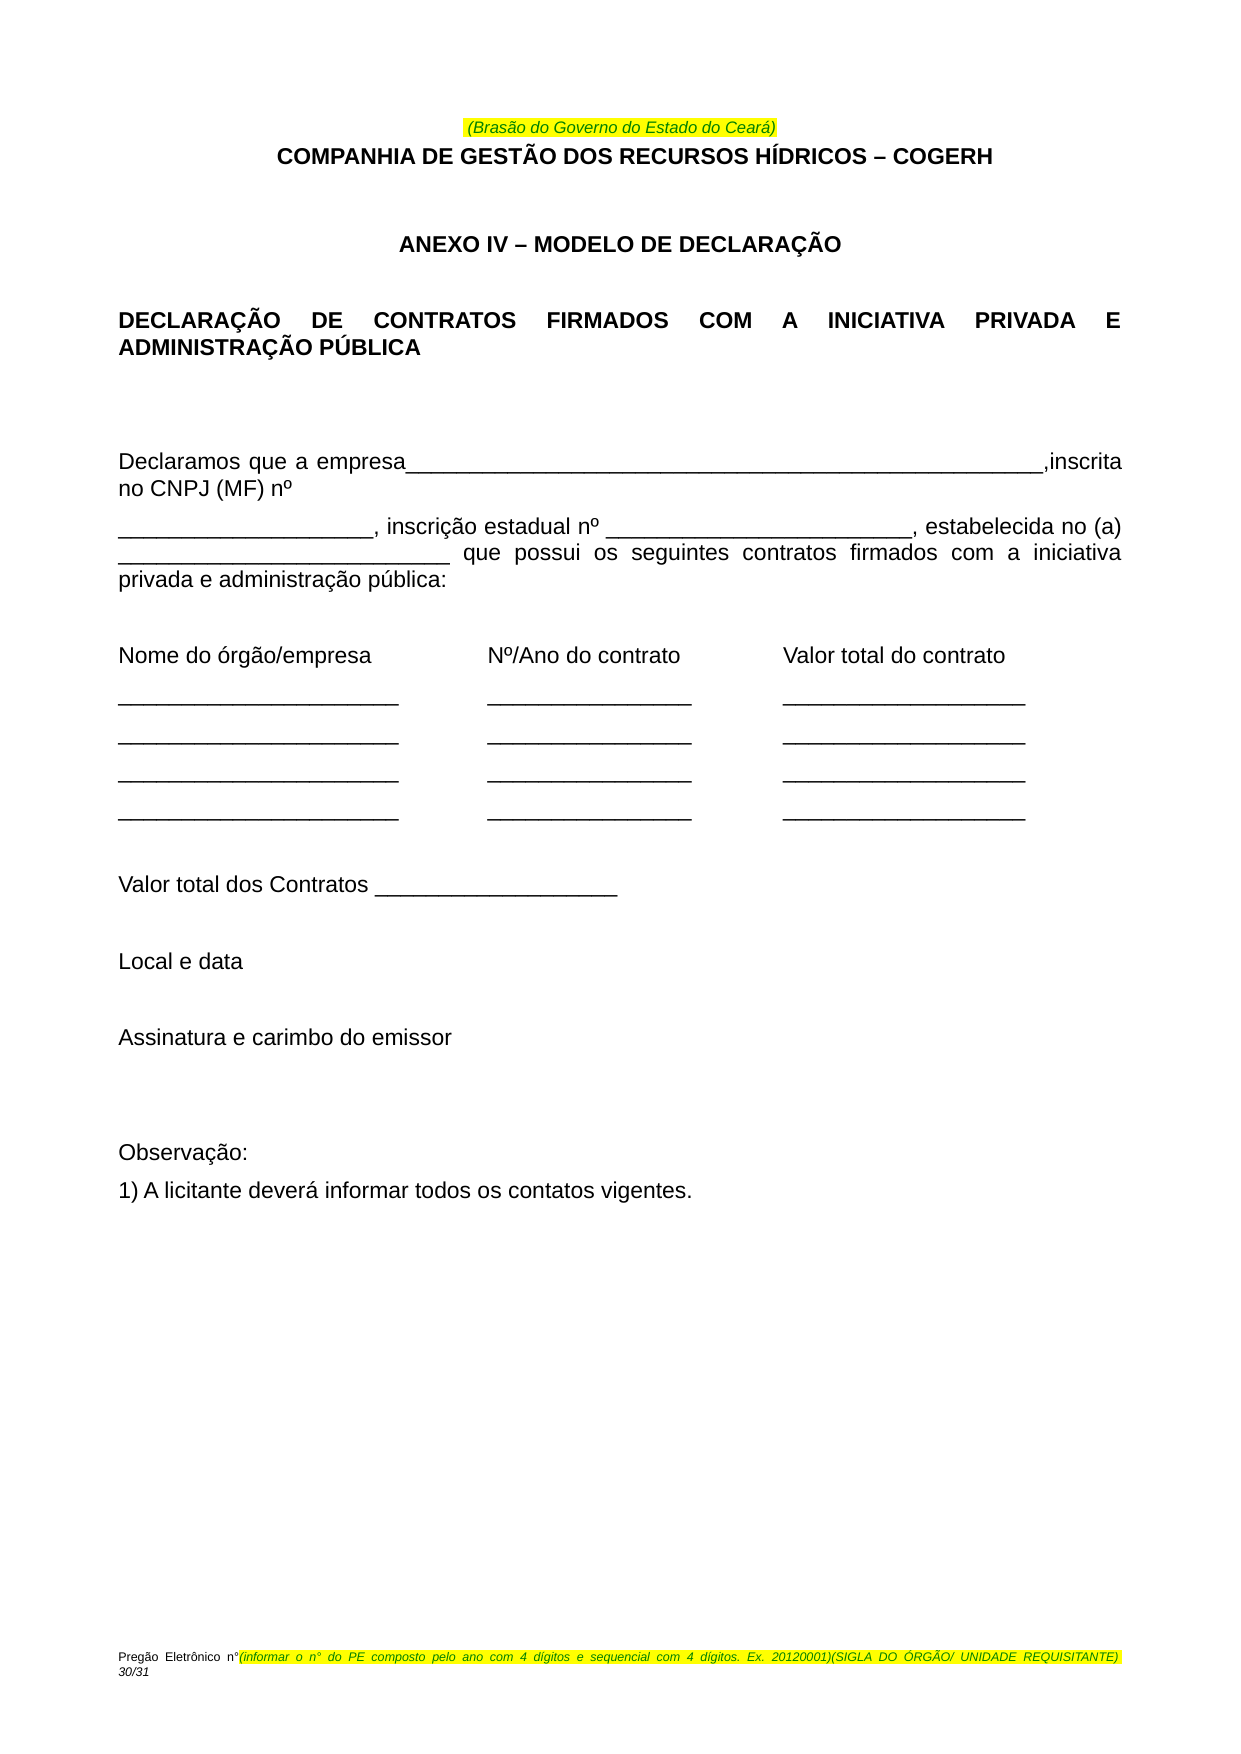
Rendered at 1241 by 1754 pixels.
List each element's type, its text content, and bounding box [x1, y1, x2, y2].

text Nome do órgão/empresa Nº/Ano do contrato Valor total do contrato [118, 642, 1122, 668]
text ______________________ ________________ ___________________ [118, 718, 1122, 745]
text ____________________, inscrição estadual nº ________________________, estabelecida no (a) __________________________ que possui os seguintes contratos firmados com a iniciativa privada e administração pública: [118, 513, 1122, 592]
text Declaramos que a empresa__________________________________________________,inscrita no CNPJ (MF) nº [118, 448, 1122, 501]
text DECLARAÇÃO DE CONTRATOS FIRMADOS COM A INICIATIVA PRIVADA E ADMINISTRAÇÃO PÚBLICA [118, 307, 1122, 360]
text Valor total dos Contratos ___________________ [118, 871, 1122, 898]
text Assinatura e carimbo do emissor [118, 1024, 1122, 1051]
text Local e data [118, 948, 1122, 974]
text ______________________ ________________ ___________________ [118, 757, 1122, 783]
text Observação: [118, 1139, 1122, 1165]
text ANEXO IV – MODELO DE DECLARAÇÃO [118, 231, 1122, 257]
text ______________________ ________________ ___________________ [118, 680, 1122, 707]
text 1) A licitante deverá informar todos os contatos vigentes. [118, 1177, 1122, 1203]
text ______________________ ________________ ___________________ [118, 795, 1122, 821]
